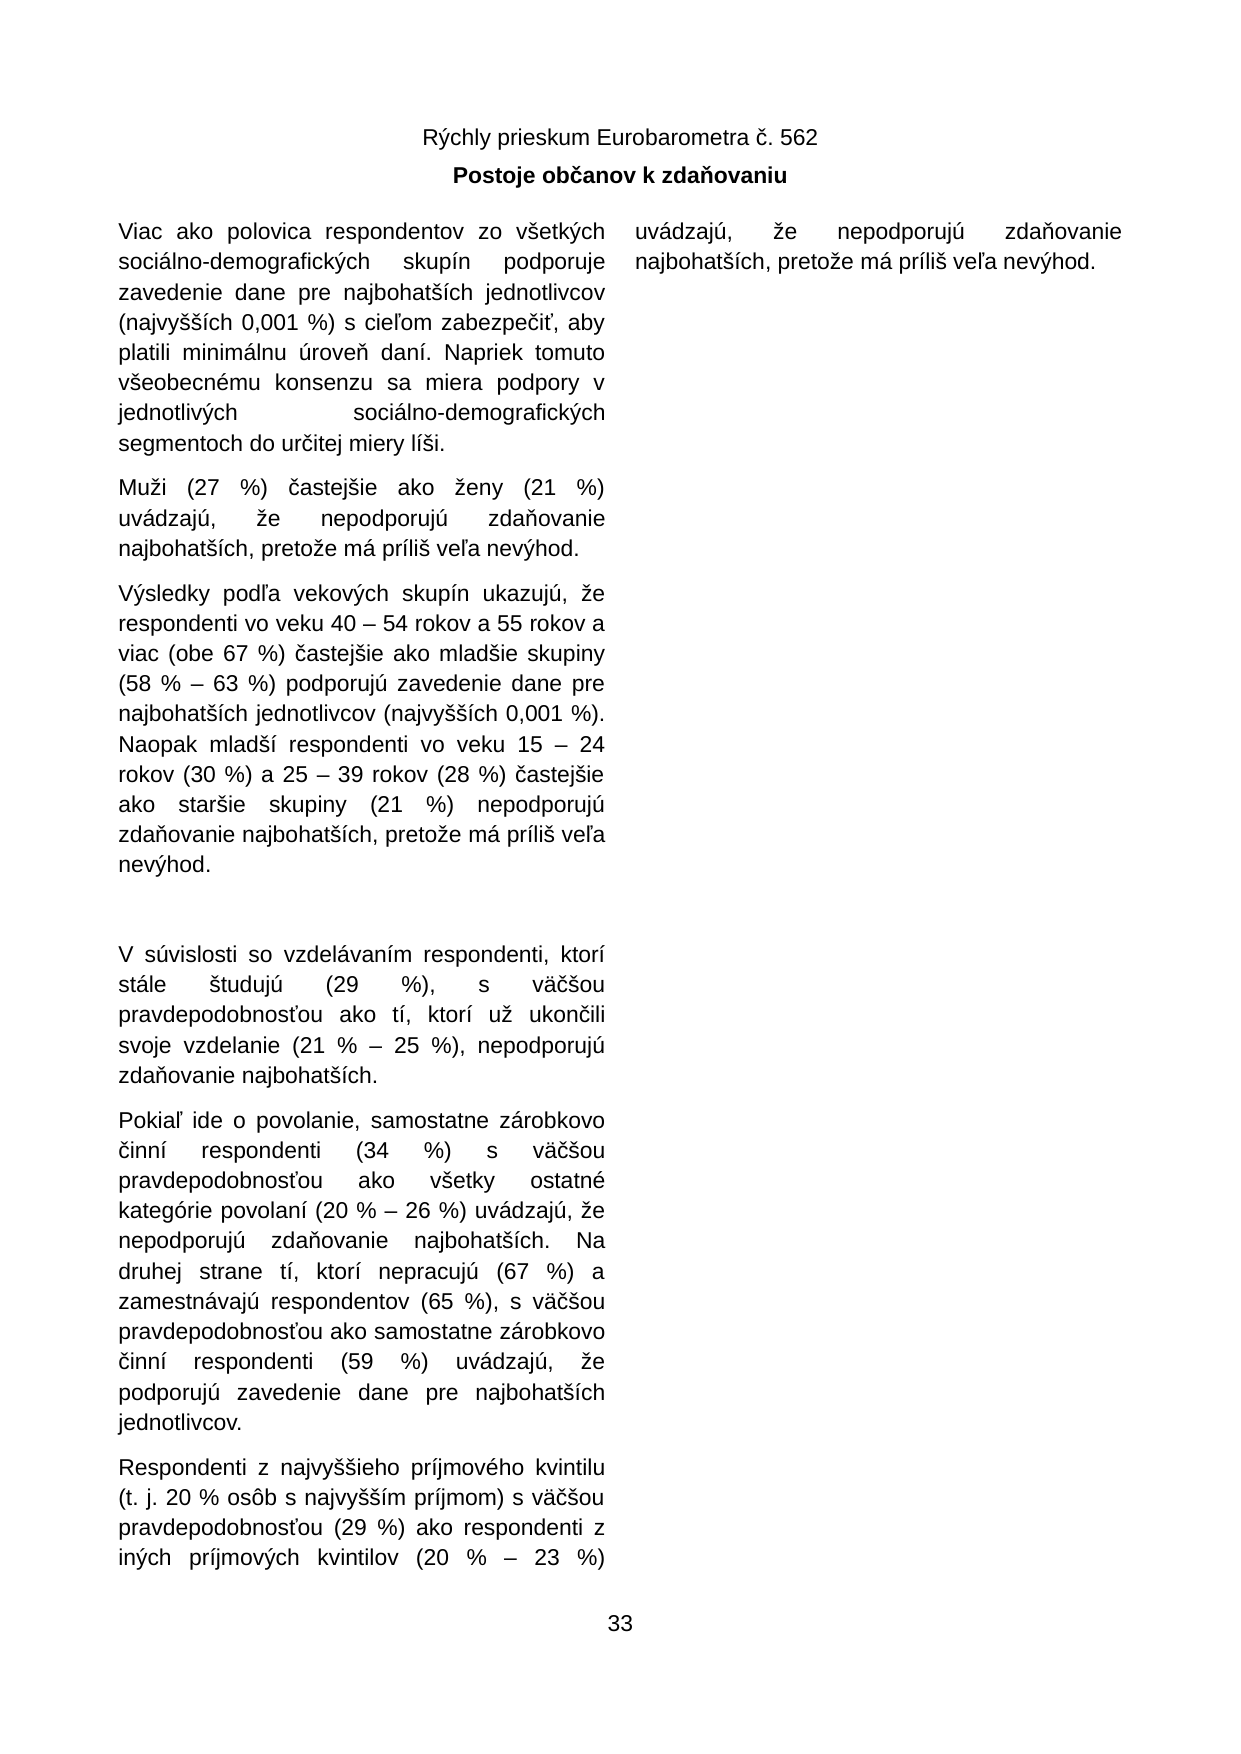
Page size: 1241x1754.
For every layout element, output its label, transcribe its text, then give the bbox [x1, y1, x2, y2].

text Výsledky podľa vekových skupín ukazujú, že respondenti vo veku 40 – 54 rokov a 55 rokov a viac (obe 67 %) častejšie ako mladšie skupiny (58 % – 63 %) podporujú zavedenie dane pre najbohatších jednotlivcov (najvyšších 0,001 %). Naopak mladší respondenti vo veku 15 – 24 rokov (30 %) a 25 – 39 rokov (28 %) častejšie ako staršie skupiny (21 %) nepodporujú zdaňovanie najbohatších, pretože má príliš veľa nevýhod. [118, 579, 605, 878]
text V súvislosti so vzdelávaním respondenti, ktorí stále študujú (29 %), s väčšou pravdepodobnosťou ako tí, ktorí už ukončili svoje vzdelanie (21 % – 25 %), nepodporujú zdaňovanie najbohatších. [118, 941, 605, 1088]
text Muži (27 %) častejšie ako ženy (21 %) uvádzajú, že nepodporujú zdaňovanie najbohatších, pretože má príliš veľa nevýhod. [118, 474, 605, 561]
text Respondenti z najvyššieho príjmového kvintilu (t. j. 20 % osôb s najvyšším príjmom) s väčšou pravdepodobnosťou (29 %) ako respondenti z iných príjmových kvintilov (20 % – 23 %) [118, 1453, 605, 1571]
text uvádzajú, že nepodporujú zdaňovanie najbohatších, pretože má príliš veľa nevýhod. [635, 218, 1122, 275]
text Pokiaľ ide o povolanie, samostatne zárobkovo činní respondenti (34 %) s väčšou pravdepodobnosťou ako všetky ostatné kategórie povolaní (20 % – 26 %) uvádzajú, že nepodporujú zdaňovanie najbohatších. Na druhej strane tí, ktorí nepracujú (67 %) a zamestnávajú respondentov (65 %), s väčšou pravdepodobnosťou ako samostatne zárobkovo činní respondenti (59 %) uvádzajú, že podporujú zavedenie dane pre najbohatších jednotlivcov. [118, 1107, 605, 1435]
text Viac ako polovica respondentov zo všetkých sociálno-demografických skupín podporuje zavedenie dane pre najbohatších jednotlivcov (najvyšších 0,001 %) s cieľom zabezpečiť, aby platili minimálnu úroveň daní. Napriek tomuto všeobecnému konsenzu sa miera podpory v jednotlivých sociálno-demografických segmentoch do určitej miery líši. [118, 218, 605, 456]
